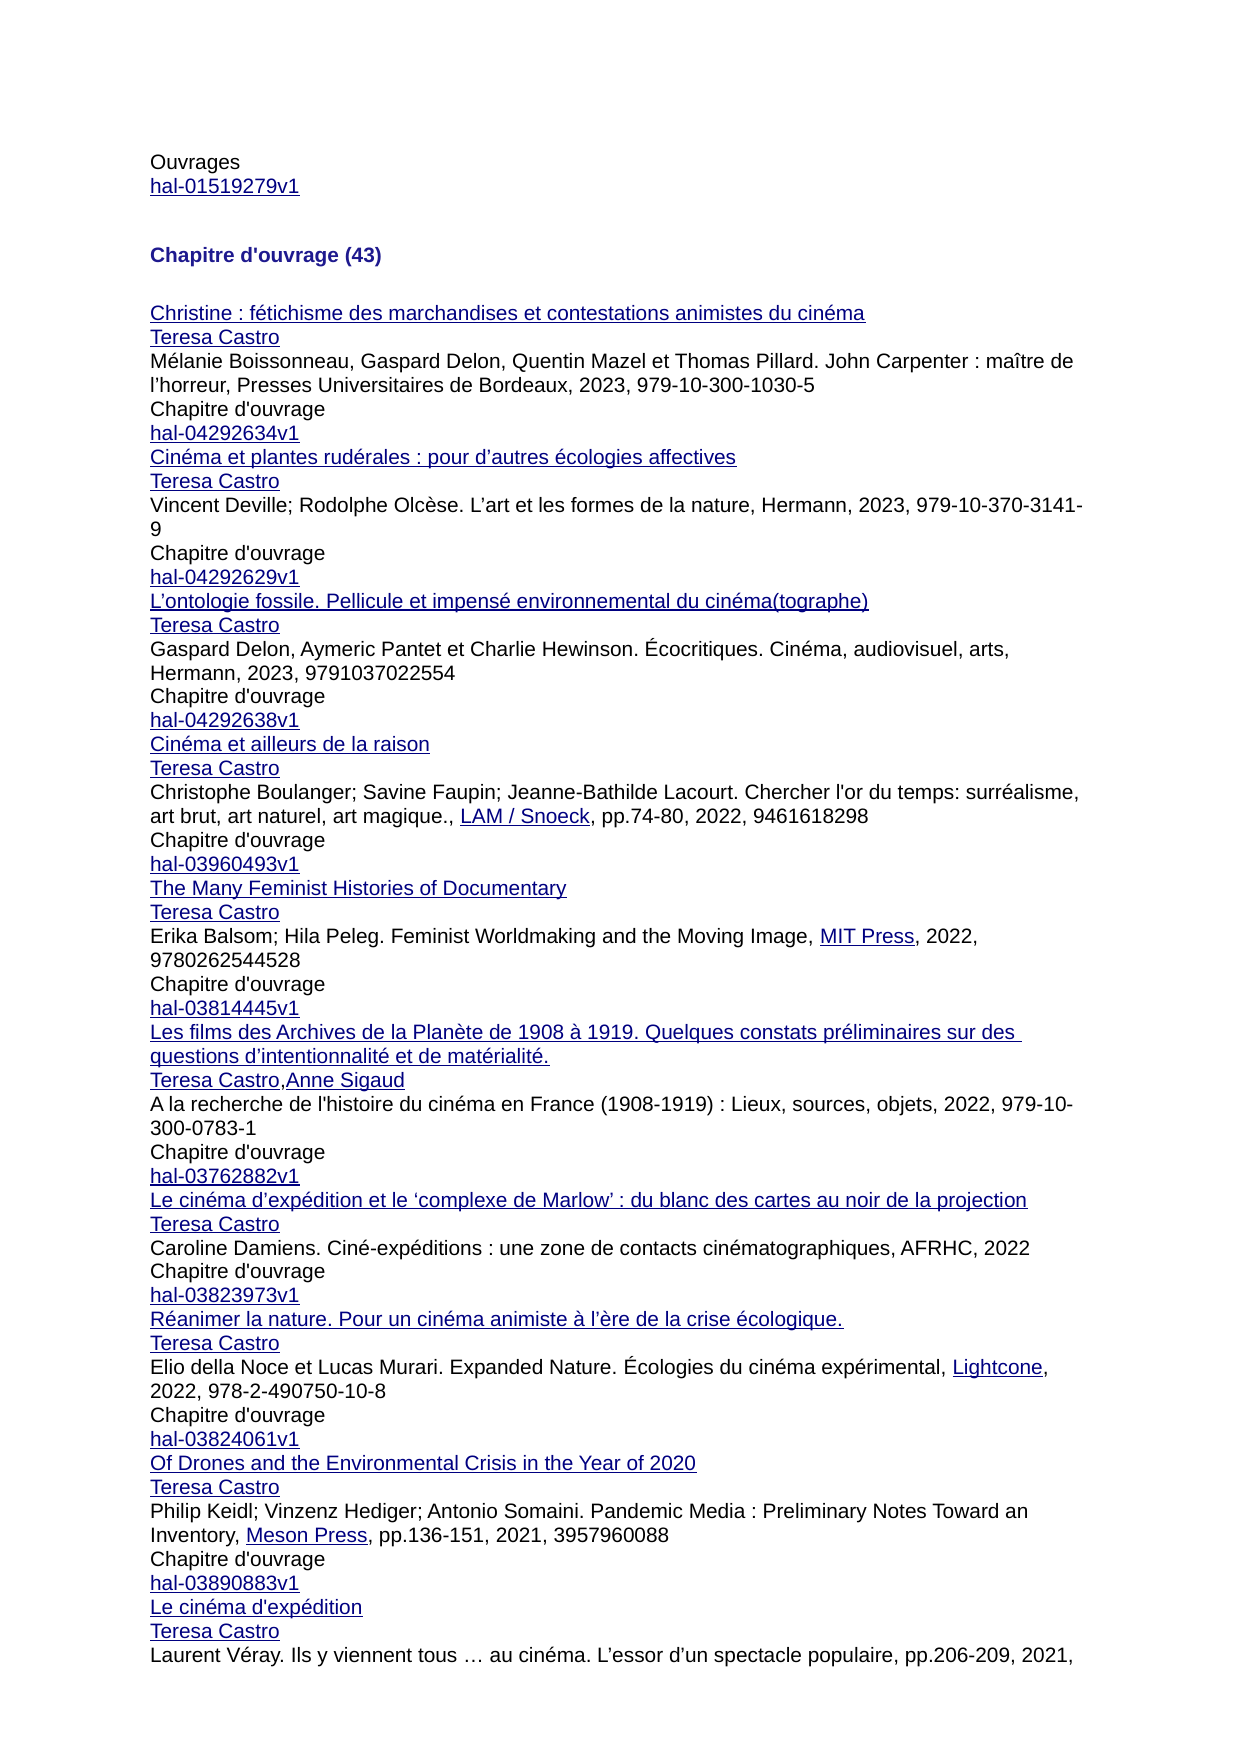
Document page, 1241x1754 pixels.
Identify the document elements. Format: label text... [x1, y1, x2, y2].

table_cell Of Drones and the Environmental Crisis in the Year of 2020 Teresa Castro Philip Keidl; Vinzenz Hediger; Antonio Somaini. Pandemic Media : Preliminary Notes Toward an Inventory, Meson Press, pp.136-151, 2021, 3957960088 Chapitre d'ouvrage hal-03890883v1 [150, 1451, 1090, 1595]
table_cell Les films des Archives de la Planète de 1908 à 1919. Quelques constats préliminaires sur des questions d’intentionnalité et de matérialité. Teresa Castro,Anne Sigaud A la recherche de l'histoire du cinéma en France (1908-1919) : Lieux, sources, objets, 2022, 979-10-300-0783-1 Chapitre d'ouvrage hal-03762882v1 [150, 1020, 1090, 1187]
table_header Christine : fétichisme des marchandises et contestations animistes du cinéma Teresa Castro Mélanie Boissonneau, Gaspard Delon, Quentin Mazel et Thomas Pillard. John Carpenter : maître de l’horreur, Presses Universitaires de Bordeaux, 2023, 979-10-300-1030-5 Chapitre d'ouvrage hal-04292634v1 [150, 301, 1090, 445]
table_cell Le cinéma d’expédition et le ‘complexe de Marlow’ : du blanc des cartes au noir de la projection Teresa Castro Caroline Damiens. Ciné-expéditions : une zone de contacts cinématographiques, AFRHC, 2022 Chapitre d'ouvrage hal-03823973v1 [150, 1188, 1090, 1307]
subtitle Chapitre d'ouvrage (43) [150, 243, 1090, 267]
table_cell Ouvrages hal-01519279v1 [150, 150, 1090, 198]
table_cell Réanimer la nature. Pour un cinéma animiste à l’ère de la crise écologique. Teresa Castro Elio della Noce et Lucas Murari. Expanded Nature. Écologies du cinéma expérimental, Lightcone, 2022, 978-2-490750-10-8 Chapitre d'ouvrage hal-03824061v1 [150, 1307, 1090, 1451]
table_cell Le cinéma d'expédition Teresa Castro Laurent Véray. Ils y viennent tous … au cinéma. L’essor d’un spectacle populaire, pp.206-209, 2021, [150, 1595, 1090, 1667]
table_cell The Many Feminist Histories of Documentary Teresa Castro Erika Balsom; Hila Peleg. Feminist Worldmaking and the Moving Image, MIT Press, 2022, 9780262544528 Chapitre d'ouvrage hal-03814445v1 [150, 876, 1090, 1020]
table_cell Cinéma et ailleurs de la raison Teresa Castro Christophe Boulanger; Savine Faupin; Jeanne-Bathilde Lacourt. Chercher l'or du temps: surréalisme, art brut, art naturel, art magique., LAM / Snoeck, pp.74-80, 2022, 9461618298 Chapitre d'ouvrage hal-03960493v1 [150, 732, 1090, 876]
table_cell Cinéma et plantes rudérales : pour d’autres écologies affectives Teresa Castro Vincent Deville; Rodolphe Olcèse. L’art et les formes de la nature, Hermann, 2023, 979-10-370-3141-9 Chapitre d'ouvrage hal-04292629v1 [150, 445, 1090, 588]
table_cell L’ontologie fossile. Pellicule et impensé environnemental du cinéma(tographe) Teresa Castro Gaspard Delon, Aymeric Pantet et Charlie Hewinson. Écocritiques. Cinéma, audiovisuel, arts, Hermann, 2023, 9791037022554 Chapitre d'ouvrage hal-04292638v1 [150, 589, 1090, 732]
